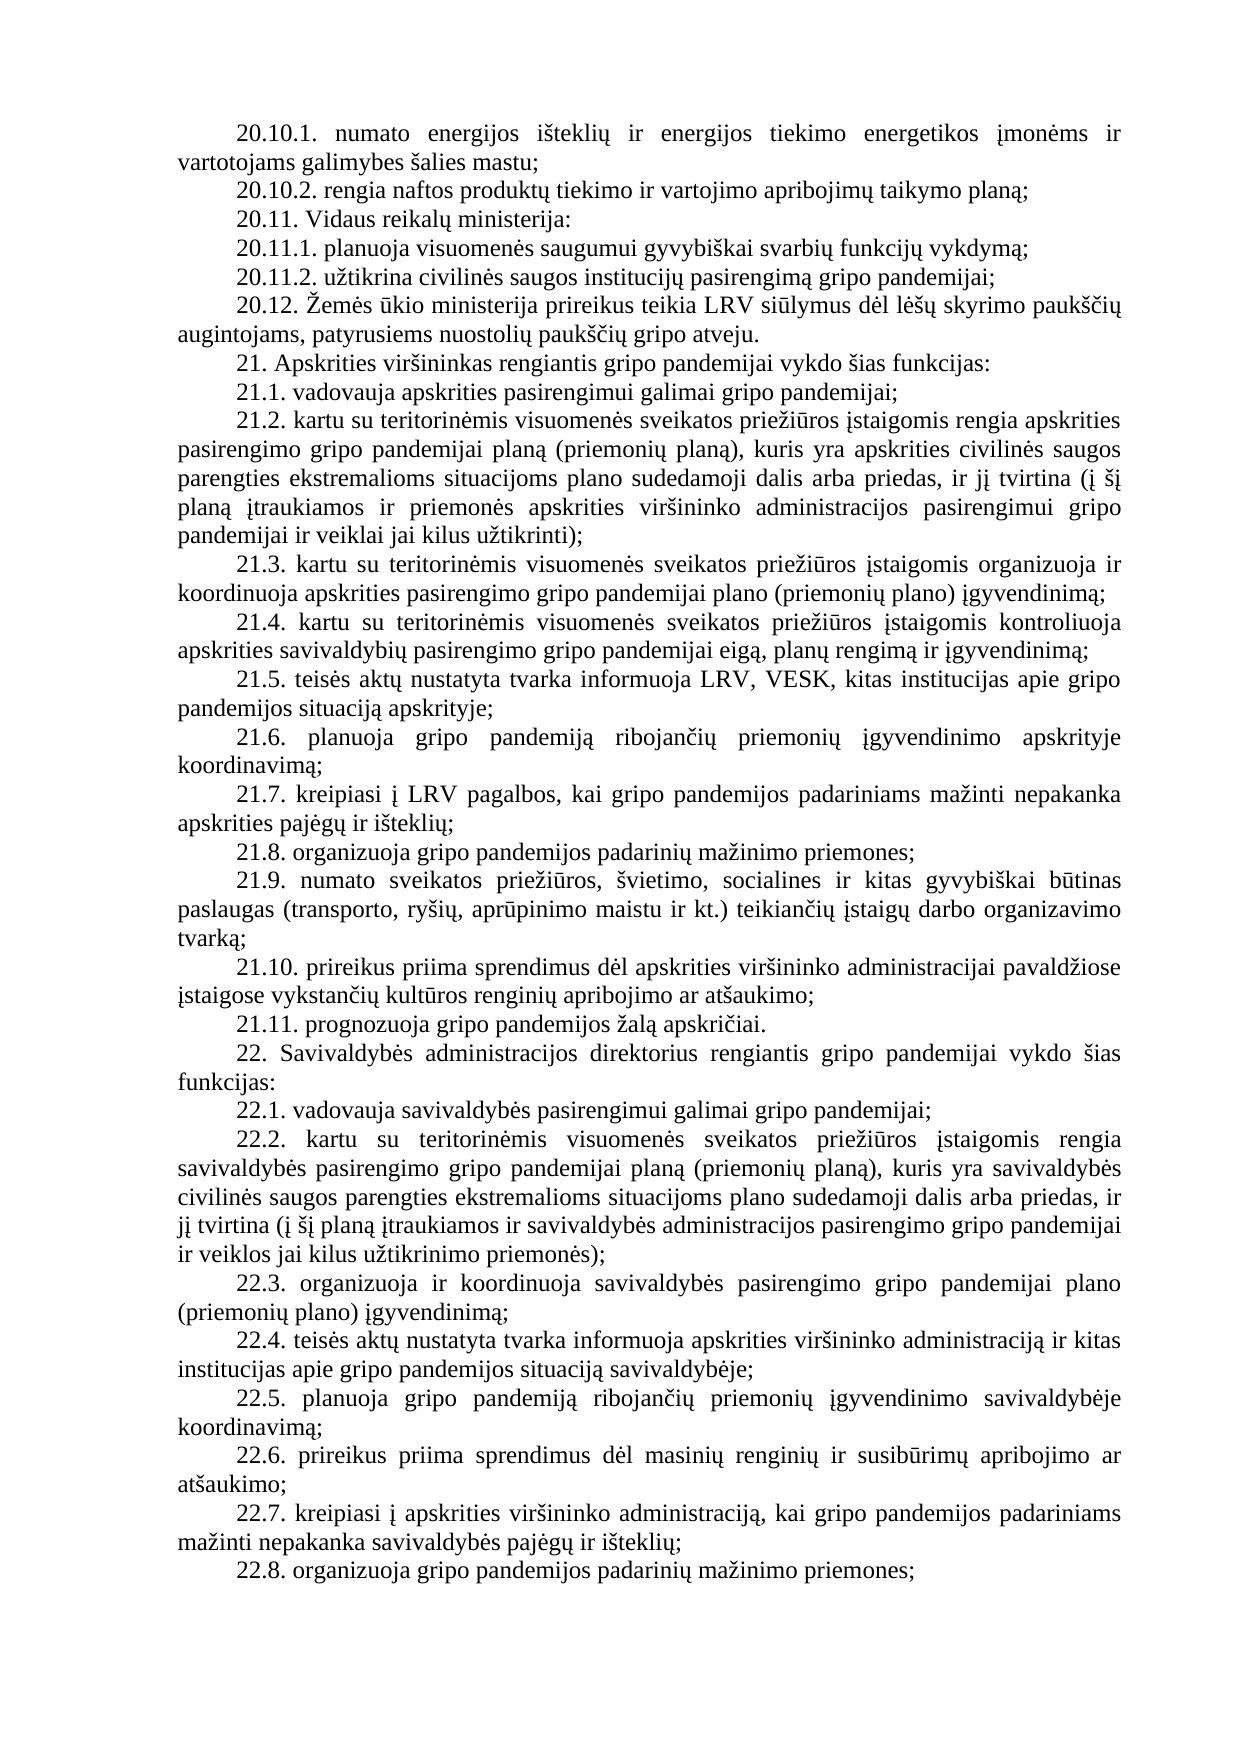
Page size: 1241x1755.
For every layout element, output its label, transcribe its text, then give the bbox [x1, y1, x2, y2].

text 21.9. numato sveikatos priežiūros, švietimo, socialines ir kitas gyvybiškai būtinas paslaugas (transporto, ryšių, aprūpinimo maistu ir kt.) teikiančių įstaigų darbo organizavimo tvarką; [177, 866, 1122, 952]
text 20.10.1. numato energijos išteklių ir energijos tiekimo energetikos įmonėms ir vartotojams galimybes šalies mastu; [177, 118, 1122, 176]
text 20.11.1. planuoja visuomenės saugumui gyvybiškai svarbių funkcijų vykdymą; [177, 233, 1122, 262]
text 22.6. prireikus priima sprendimus dėl masinių renginių ir susibūrimų apribojimo ar atšaukimo; [177, 1441, 1122, 1498]
text 22.3. organizuoja ir koordinuoja savivaldybės pasirengimo gripo pandemijai plano (priemonių plano) įgyvendinimą; [177, 1268, 1122, 1326]
text 21.10. prireikus priima sprendimus dėl apskrities viršininko administracijai pavaldžiose įstaigose vykstančių kultūros renginių apribojimo ar atšaukimo; [177, 952, 1122, 1009]
text 22.8. organizuoja gripo pandemijos padarinių mažinimo priemones; [177, 1556, 1122, 1584]
text 21.6. planuoja gripo pandemiją ribojančių priemonių įgyvendinimo apskrityje koordinavimą; [177, 722, 1122, 779]
text 22.2. kartu su teritorinėmis visuomenės sveikatos priežiūros įstaigomis rengia savivaldybės pasirengimo gripo pandemijai planą (priemonių planą), kuris yra savivaldybės civilinės saugos parengties ekstremalioms situacijoms plano sudedamoji dalis arba priedas, ir jį tvirtina (į šį planą įtraukiamos ir savivaldybės administracijos pasirengimo gripo pandemijai ir veiklos jai kilus užtikrinimo priemonės); [177, 1124, 1122, 1268]
text 22. Savivaldybės administracijos direktorius rengiantis gripo pandemijai vykdo šias funkcijas: [177, 1038, 1122, 1096]
text 21.2. kartu su teritorinėmis visuomenės sveikatos priežiūros įstaigomis rengia apskrities pasirengimo gripo pandemijai planą (priemonių planą), kuris yra apskrities civilinės saugos parengties ekstremalioms situacijoms plano sudedamoji dalis arba priedas, ir jį tvirtina (į šį planą įtraukiamos ir priemonės apskrities viršininko administracijos pasirengimui gripo pandemijai ir veiklai jai kilus užtikrinti); [177, 406, 1122, 549]
text 20.10.2. rengia naftos produktų tiekimo ir vartojimo apribojimų taikymo planą; [177, 176, 1122, 204]
text 21. Apskrities viršininkas rengiantis gripo pandemijai vykdo šias funkcijas: [177, 348, 1122, 377]
text 20.12. Žemės ūkio ministerija prireikus teikia LRV siūlymus dėl lėšų skyrimo paukščių augintojams, patyrusiems nuostolių paukščių gripo atveju. [177, 291, 1122, 348]
text 21.7. kreipiasi į LRV pagalbos, kai gripo pandemijos padariniams mažinti nepakanka apskrities pajėgų ir išteklių; [177, 779, 1122, 837]
text 20.11. Vidaus reikalų ministerija: [177, 204, 1122, 233]
text 21.5. teisės aktų nustatyta tvarka informuoja LRV, VESK, kitas institucijas apie gripo pandemijos situaciją apskrityje; [177, 664, 1122, 722]
text 21.4. kartu su teritorinėmis visuomenės sveikatos priežiūros įstaigomis kontroliuoja apskrities savivaldybių pasirengimo gripo pandemijai eigą, planų rengimą ir įgyvendinimą; [177, 607, 1122, 664]
text 22.5. planuoja gripo pandemiją ribojančių priemonių įgyvendinimo savivaldybėje koordinavimą; [177, 1383, 1122, 1441]
text 22.1. vadovauja savivaldybės pasirengimui galimai gripo pandemijai; [177, 1096, 1122, 1124]
text 22.7. kreipiasi į apskrities viršininko administraciją, kai gripo pandemijos padariniams mažinti nepakanka savivaldybės pajėgų ir išteklių; [177, 1498, 1122, 1556]
text 21.1. vadovauja apskrities pasirengimui galimai gripo pandemijai; [177, 377, 1122, 406]
text 21.8. organizuoja gripo pandemijos padarinių mažinimo priemones; [177, 837, 1122, 866]
text 21.11. prognozuoja gripo pandemijos žalą apskričiai. [177, 1009, 1122, 1038]
text 22.4. teisės aktų nustatyta tvarka informuoja apskrities viršininko administraciją ir kitas institucijas apie gripo pandemijos situaciją savivaldybėje; [177, 1326, 1122, 1383]
text 20.11.2. užtikrina civilinės saugos institucijų pasirengimą gripo pandemijai; [177, 262, 1122, 291]
text 21.3. kartu su teritorinėmis visuomenės sveikatos priežiūros įstaigomis organizuoja ir koordinuoja apskrities pasirengimo gripo pandemijai plano (priemonių plano) įgyvendinimą; [177, 549, 1122, 607]
